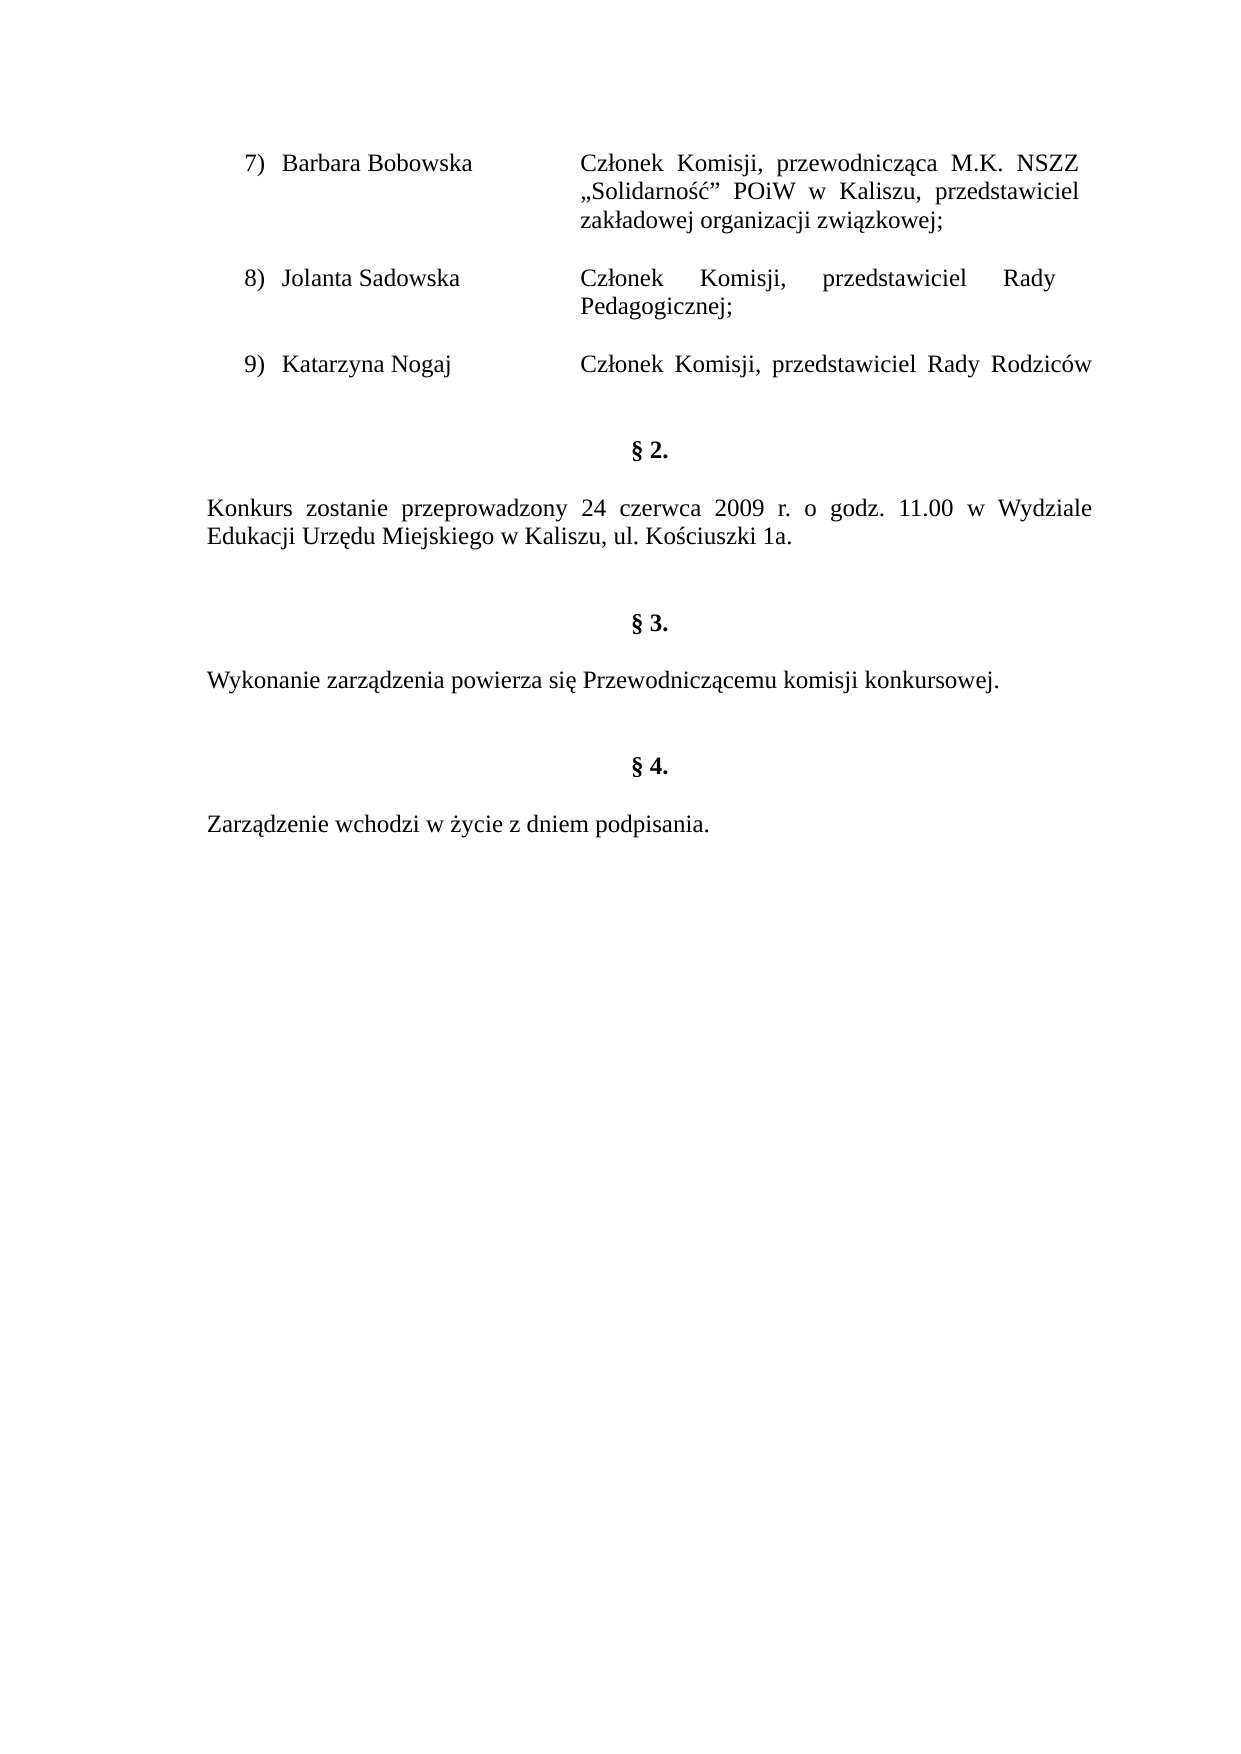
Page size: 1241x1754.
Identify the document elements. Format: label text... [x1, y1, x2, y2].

list Jolanta Sadowska Członek Komisji, przedstawiciel Rady Pedagogicznej; [244, 263, 1092, 320]
text Wykonanie zarządzenia powierza się Przewodniczącemu komisji konkursowej. [207, 665, 1092, 694]
text Konkurs zostanie przeprowadzony 24 czerwca 2009 r. o godz. 11.00 w Wydziale Edukacji Urzędu Miejskiego w Kaliszu, ul. Kościuszki 1a. [207, 493, 1092, 550]
text § 2. [207, 435, 1092, 464]
text § 4. [207, 751, 1092, 780]
list Katarzyna Nogaj Członek Komisji, przedstawiciel Rady Rodziców [244, 349, 1092, 406]
list Barbara Bobowska Członek Komisji, przewodnicząca M.K. NSZZ „Solidarność” POiW w Kaliszu, przedstawiciel zakładowej organizacji związkowej; [244, 148, 1092, 234]
text § 3. [207, 608, 1092, 636]
text Zarządzenie wchodzi w życie z dniem podpisania. [207, 809, 1092, 838]
